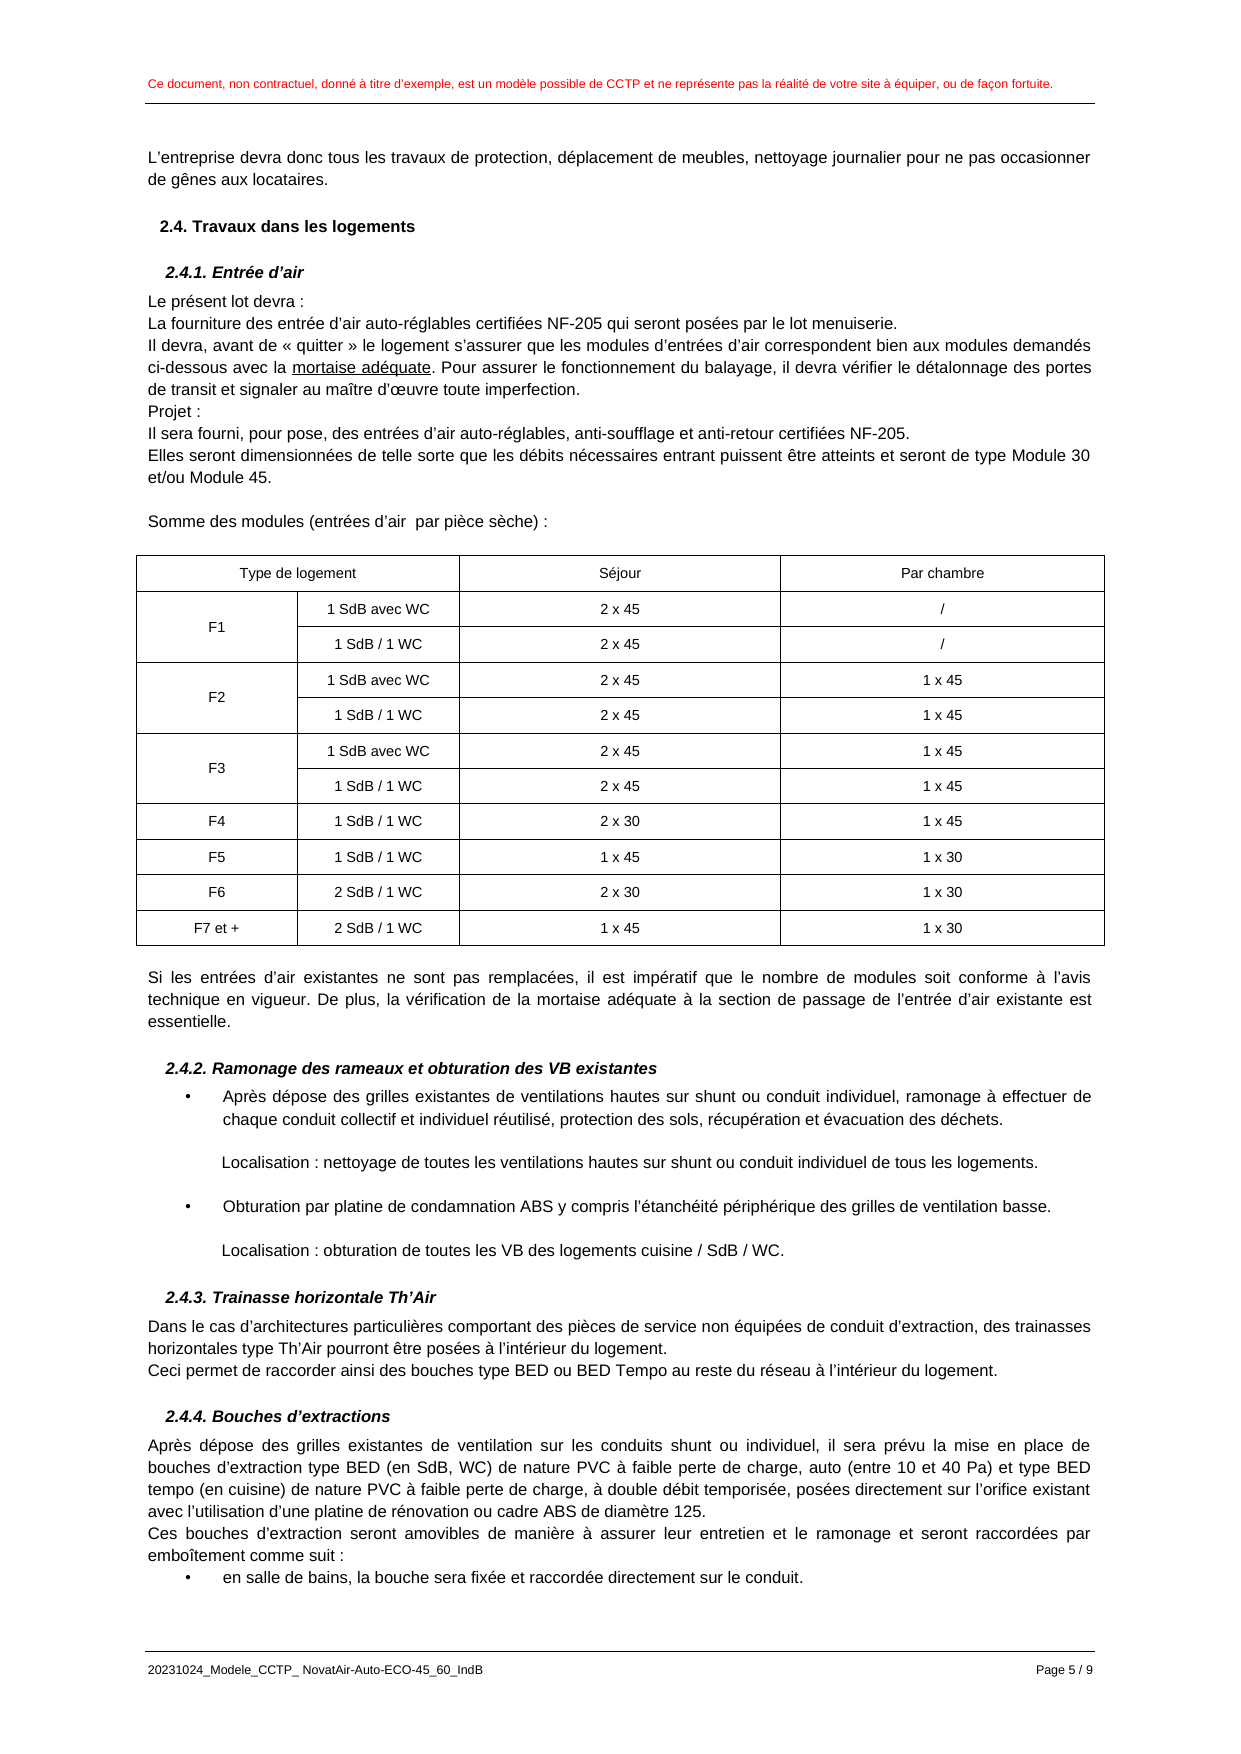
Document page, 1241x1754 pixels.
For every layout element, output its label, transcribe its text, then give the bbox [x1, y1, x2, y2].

text Ceci permet de raccorder ainsi des bouches type BED ou BED Tempo au reste du réseau à l’intérieur du logement. [148, 1360, 1092, 1379]
table_header Séjour [460, 556, 780, 591]
text Si les entrées d’air existantes ne sont pas remplacées, il est impératif que le nombre de modules soit conforme à l’avis technique en vigueur. De plus, la vérification de la mortaise adéquate à la section de passage de l’entrée d’air existante est essentielle. [148, 968, 1092, 1031]
list Après dépose des grilles existantes de ventilations hautes sur shunt ou conduit individuel, ramonage à effectuer de chaque conduit collectif et individuel réutilisé, protection des sols, récupération et évacuation des déchets. [185, 1087, 1092, 1128]
table_cell 2 x 45 [460, 592, 780, 626]
table_cell F3 [137, 734, 297, 803]
subtitle Travaux dans les logements [159, 216, 1092, 236]
text L’entreprise devra donc tous les travaux de protection, déplacement de meubles, nettoyage journalier pour ne pas occasionner de gênes aux locataires. [148, 148, 1092, 189]
list en salle de bains, la bouche sera fixée et raccordée directement sur le conduit. [185, 1567, 1092, 1587]
table_cell 1 x 30 [781, 840, 1104, 874]
table_cell F7 et + [137, 911, 297, 945]
table_cell 1 x 45 [781, 804, 1104, 839]
table_cell 1 x 30 [781, 875, 1104, 909]
table_cell 1 x 45 [781, 698, 1104, 732]
table_cell 1 x 45 [781, 663, 1104, 697]
table_cell F2 [137, 663, 297, 732]
table_cell F6 [137, 875, 297, 909]
text Il sera fourni, pour pose, des entrées d’air auto-réglables, anti-soufflage et anti-retour certifiées NF-205. [148, 423, 1092, 443]
text Après dépose des grilles existantes de ventilation sur les conduits shunt ou individuel, il sera prévu la mise en place de bouches d’extraction type BED (en SdB, WC) de nature PVC à faible perte de charge, auto (entre 10 et 40 Pa) et type BED tempo (en cuisine) de nature PVC à faible perte de charge, à double débit temporisée, posées directement sur l’orifice existant avec l’utilisation d’une platine de rénovation ou cadre ABS de diamètre 125. [148, 1436, 1092, 1521]
table_cell / [781, 627, 1104, 662]
table_cell F5 [137, 840, 297, 874]
table_cell 1 SdB avec WC [298, 592, 459, 626]
table_cell 1 x 45 [460, 840, 780, 874]
text Il devra, avant de « quitter » le logement s’assurer que les modules d’entrées d’air correspondent bien aux modules demandés ci-dessous avec la mortaise adéquate. Pour assurer le fonctionnement du balayage, il devra vérifier le détalonnage des portes de transit et signaler au maître d’œuvre toute imperfection. [148, 336, 1092, 399]
table_cell 1 SdB / 1 WC [298, 769, 459, 803]
text Ces bouches d’extraction seront amovibles de manière à assurer leur entretien et le ramonage et seront raccordées par emboîtement comme suit : [148, 1523, 1092, 1565]
table_cell F1 [137, 592, 297, 662]
text Elles seront dimensionnées de telle sorte que les débits nécessaires entrant puissent être atteints et seront de type Module 30 et/ou Module 45. [148, 446, 1092, 487]
subtitle Ramonage des rameaux et obturation des VB existantes [165, 1059, 1092, 1078]
table_cell 2 SdB / 1 WC [298, 875, 459, 909]
table_cell 1 SdB / 1 WC [298, 698, 459, 732]
table_header Type de logement [137, 556, 459, 591]
table_cell 1 SdB / 1 WC [298, 627, 459, 662]
list Obturation par platine de condamnation ABS y compris l’étanchéité périphérique des grilles de ventilation basse. [185, 1197, 1092, 1216]
table_header Par chambre [781, 556, 1104, 591]
text Localisation : nettoyage de toutes les ventilations hautes sur shunt ou conduit individuel de tous les logements. [148, 1153, 1092, 1172]
text La fourniture des entrée d’air auto-réglables certifiées NF-205 qui seront posées par le lot menuiserie. [148, 314, 1092, 333]
table_cell 1 x 30 [781, 911, 1104, 945]
subtitle Entrée d’air [165, 263, 1092, 282]
table_cell 2 x 45 [460, 627, 780, 662]
text Somme des modules (entrées d’air par pièce sèche) : [148, 511, 1092, 531]
text Dans le cas d’architectures particulières comportant des pièces de service non équipées de conduit d’extraction, des trainasses horizontales type Th’Air pourront être posées à l’intérieur du logement. [148, 1316, 1092, 1358]
table_cell 1 SdB avec WC [298, 734, 459, 768]
subtitle Trainasse horizontale Th’Air [165, 1288, 1092, 1307]
table_cell 2 x 30 [460, 875, 780, 909]
text Le présent lot devra : [148, 292, 1092, 311]
text Localisation : obturation de toutes les VB des logements cuisine / SdB / WC. [148, 1241, 1092, 1260]
table_cell 2 SdB / 1 WC [298, 911, 459, 945]
table_cell 2 x 45 [460, 663, 780, 697]
table_cell 2 x 30 [460, 804, 780, 839]
table_cell 1 x 45 [781, 769, 1104, 803]
text Projet : [148, 402, 1092, 421]
table_cell 2 x 45 [460, 698, 780, 732]
table_cell / [781, 592, 1104, 626]
table_cell 2 x 45 [460, 769, 780, 803]
table_cell 2 x 45 [460, 734, 780, 768]
table_cell 1 SdB avec WC [298, 663, 459, 697]
table_cell 1 x 45 [460, 911, 780, 945]
table_cell F4 [137, 804, 297, 839]
subtitle Bouches d’extractions [165, 1407, 1092, 1426]
table_cell 1 SdB / 1 WC [298, 840, 459, 874]
table_cell 1 SdB / 1 WC [298, 804, 459, 839]
table_cell 1 x 45 [781, 734, 1104, 768]
